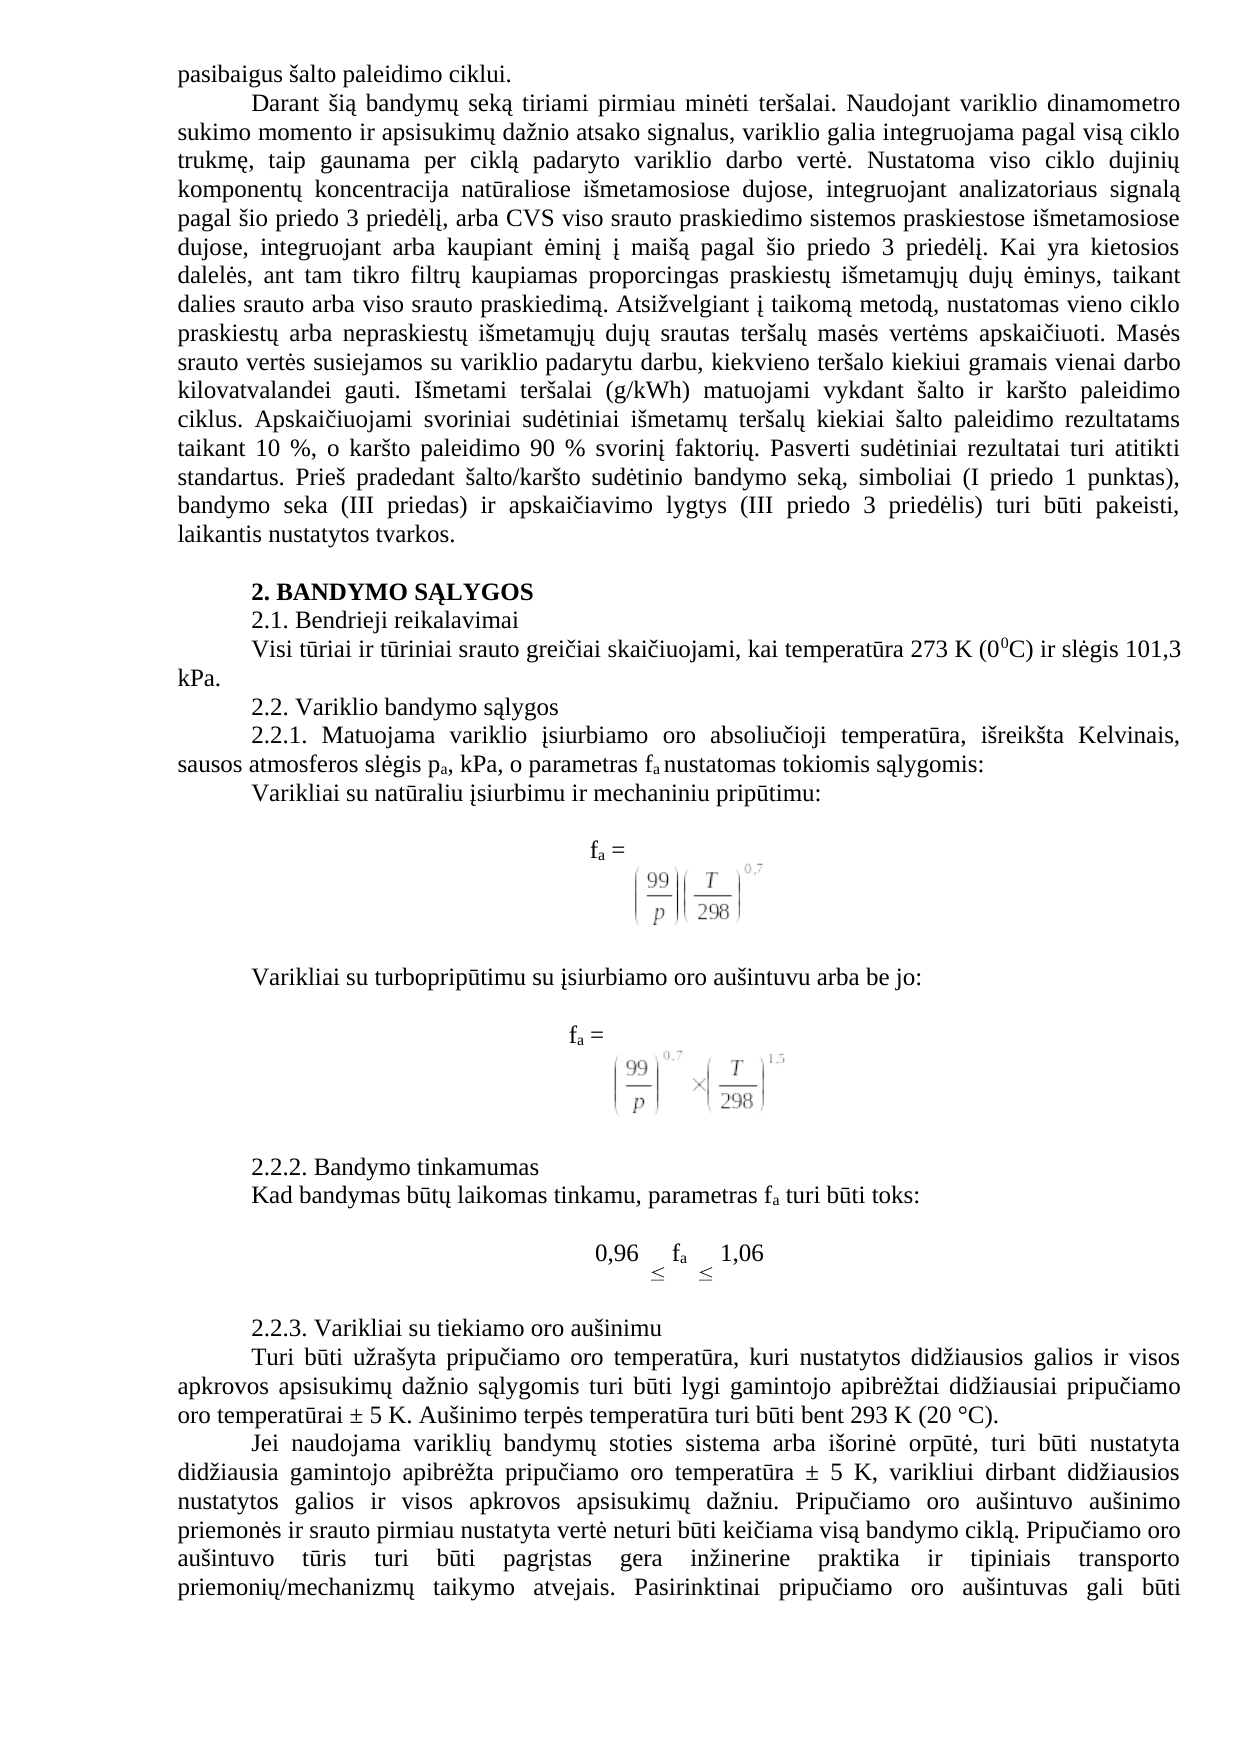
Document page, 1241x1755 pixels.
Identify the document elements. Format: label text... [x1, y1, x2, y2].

text 0,96 fa 1,06 [177, 1238, 1181, 1285]
text 2.2.2. Bandymo tinkamumas [177, 1152, 1181, 1180]
text 2.2.3. Varikliai su tiekiamo oro aušinimu [177, 1313, 1181, 1342]
text fa = [177, 835, 1181, 934]
text fa = [177, 1020, 1181, 1123]
text Varikliai su natūraliu įsiurbimu ir mechaniniu pripūtimu: [177, 778, 1181, 807]
text Darant šią bandymų seką tiriami pirmiau minėti teršalai. Naudojant variklio dinamometro sukimo momento ir apsisukimų dažnio atsako signalus, variklio galia integruojama pagal visą ciklo trukmę, taip gaunama per ciklą padaryto variklio darbo vertė. Nustatoma viso ciklo dujinių komponentų koncentracija natūraliose išmetamosiose dujose, integruojant analizatoriaus signalą pagal šio priedo 3 priedėlį, arba CVS viso srauto praskiedimo sistemos praskiestose išmetamosiose dujose, integruojant arba kaupiant ėminį į maišą pagal šio priedo 3 priedėlį. Kai yra kietosios dalelės, ant tam tikro filtrų kaupiamas proporcingas praskiestų išmetamųjų dujų ėminys, taikant dalies srauto arba viso srauto praskiedimą. Atsižvelgiant į taikomą metodą, nustatomas vieno ciklo praskiestų arba nepraskiestų išmetamųjų dujų srautas teršalų masės vertėms apskaičiuoti. Masės srauto vertės susiejamos su variklio padarytu darbu, kiekvieno teršalo kiekiui gramais vienai darbo kilovatvalandei gauti. Išmetami teršalai (g/kWh) matuojami vykdant šalto ir karšto paleidimo ciklus. Apskaičiuojami svoriniai sudėtiniai išmetamų teršalų kiekiai šalto paleidimo rezultatams taikant 10 %, o karšto paleidimo 90 % svorinį faktorių. Pasverti sudėtiniai rezultatai turi atitikti standartus. Prieš pradedant šalto/karšto sudėtinio bandymo seką, simboliai (I priedo 1 punktas), bandymo seka (III priedas) ir apskaičiavimo lygtys (III priedo 3 priedėlis) turi būti pakeisti, laikantis nustatytos tvarkos. [177, 88, 1181, 548]
text Turi būti užrašyta pripučiamo oro temperatūra, kuri nustatytos didžiausios galios ir visos apkrovos apsisukimų dažnio sąlygomis turi būti lygi gamintojo apibrėžtai didžiausiai pripučiamo oro temperatūrai ± 5 K. Aušinimo terpės temperatūra turi būti bent 293 K (20 °C). [177, 1342, 1181, 1428]
text Varikliai su turbopripūtimu su įsiurbiamo oro aušintuvu arba be jo: [177, 962, 1181, 991]
text 2. BANDYMO SĄLYGOS [177, 577, 1181, 605]
text Visi tūriai ir tūriniai srauto greičiai skaičiuojami, kai temperatūra 273 K (00C) ir slėgis 101,3 kPa. [177, 634, 1181, 692]
text Kad bandymas būtų laikomas tinkamu, parametras fa turi būti toks: [177, 1180, 1181, 1209]
text Jei naudojama variklių bandymų stoties sistema arba išorinė orpūtė, turi būti nustatyta didžiausia gamintojo apibrėžta pripučiamo oro temperatūra ± 5 K, varikliui dirbant didžiausios nustatytos galios ir visos apkrovos apsisukimų dažniu. Pripučiamo oro aušintuvo aušinimo priemonės ir srauto pirmiau nustatyta vertė neturi būti keičiama visą bandymo ciklą. Pripučiamo oro aušintuvo tūris turi būti pagrįstas gera inžinerine praktika ir tipiniais transporto priemonių/mechanizmų taikymo atvejais. Pasirinktinai pripučiamo oro aušintuvas gali būti [177, 1428, 1181, 1601]
text 2.2.1. Matuojama variklio įsiurbiamo oro absoliučioji temperatūra, išreikšta Kelvinais, sausos atmosferos slėgis pa, kPa, o parametras fa nustatomas tokiomis sąlygomis: [177, 720, 1181, 778]
text pasibaigus šalto paleidimo ciklui. [177, 59, 1181, 88]
text 2.1. Bendrieji reikalavimai [177, 605, 1181, 634]
text 2.2. Variklio bandymo sąlygos [177, 692, 1181, 720]
